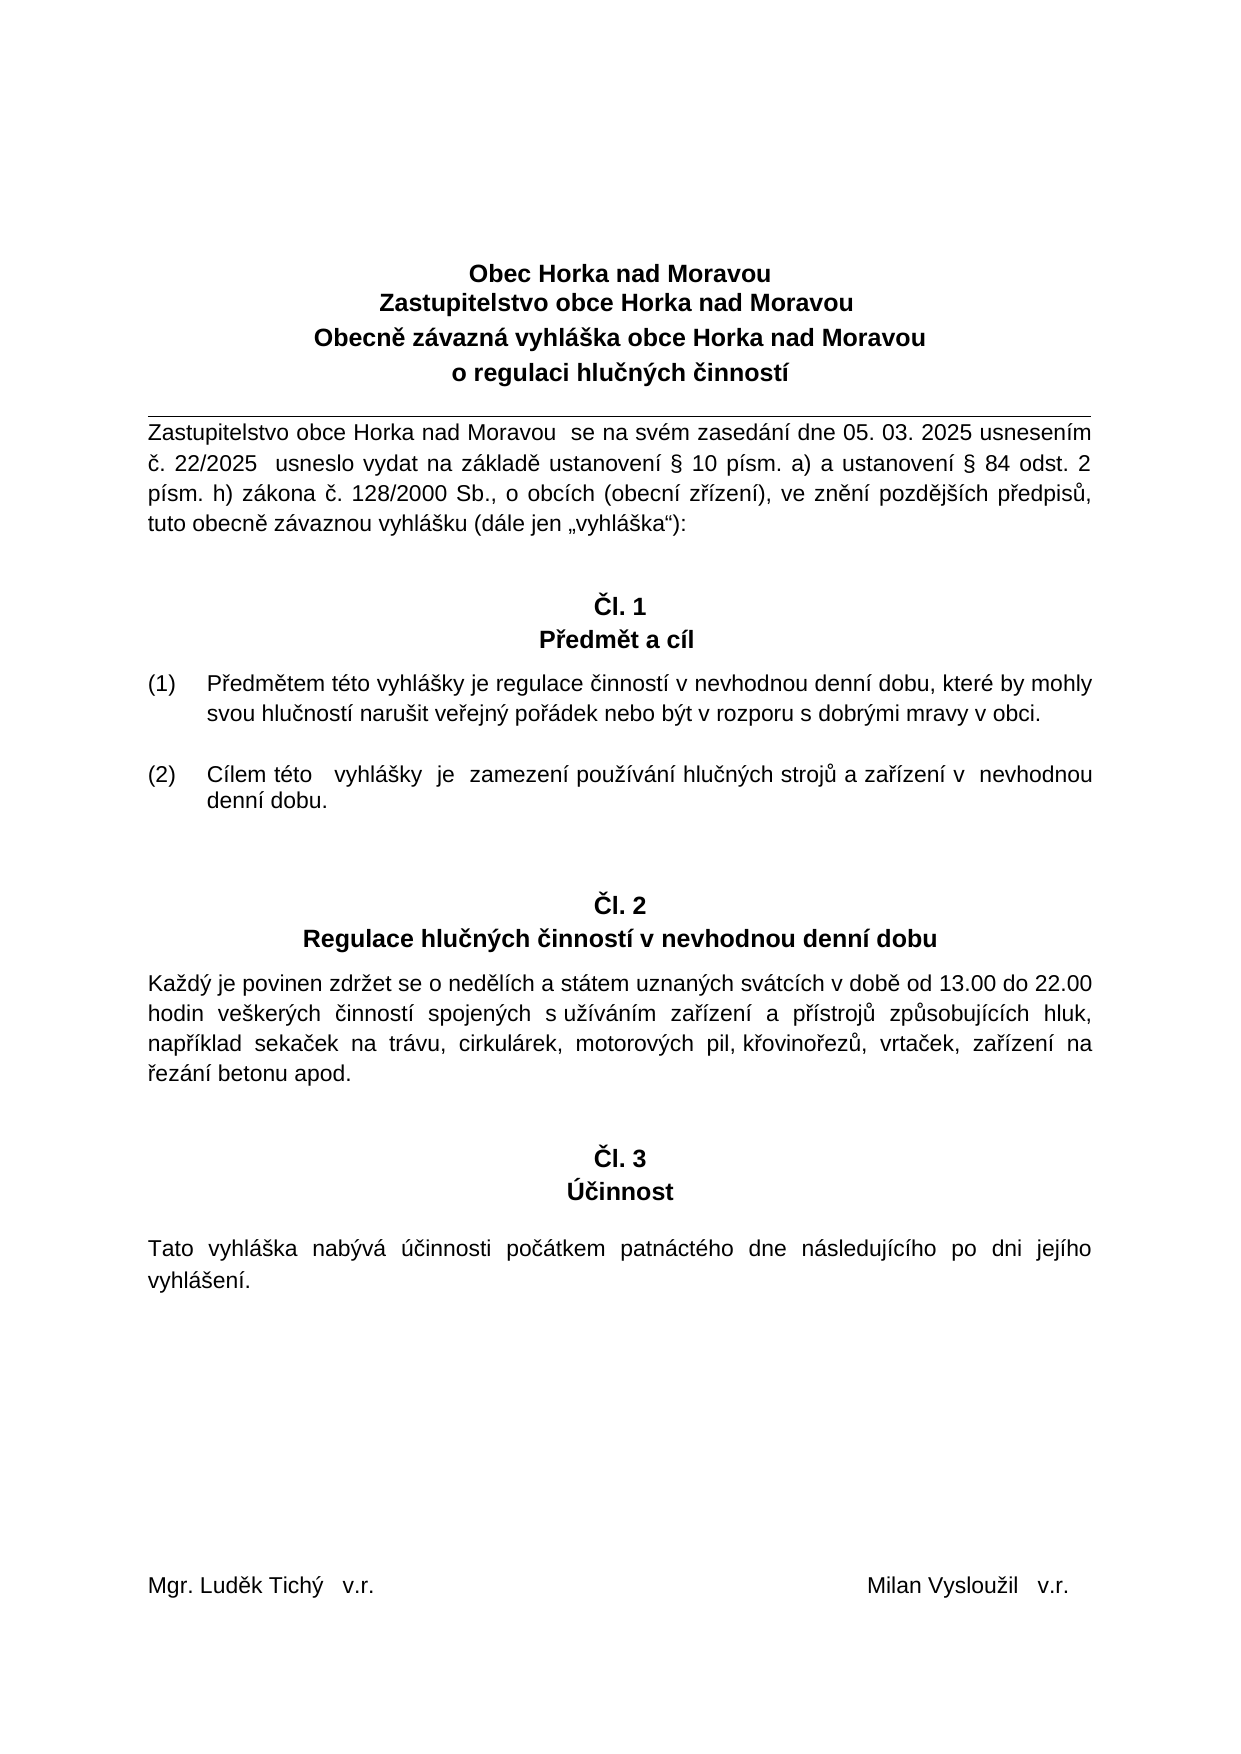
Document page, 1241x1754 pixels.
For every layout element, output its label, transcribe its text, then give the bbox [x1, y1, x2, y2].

text Zastupitelstvo obce Horka nad Moravou se na svém zasedání dne 05. 03. 2025 usnesením č. 22/2025 usneslo vydat na základě ustanovení § 10 písm. a) a ustanovení § 84 odst. 2 písm. h) zákona č. 128/2000 Sb., o obcích (obecní zřízení), ve znění pozdějších předpisů, tuto obecně závaznou vyhlášku (dále jen „vyhláška“): [148, 419, 1093, 536]
text Předmět a cíl [148, 624, 1093, 653]
text Čl. 1 [148, 592, 1093, 620]
text Čl. 2 [148, 891, 1093, 920]
text Obec Horka nad Moravou [148, 259, 1093, 288]
list Cílem této vyhlášky je zamezení používání hlučných strojů a zařízení v nevhodnou denní dobu. [148, 761, 1093, 813]
text Obecně závazná vyhláška obce Horka nad Moravou [148, 323, 1093, 352]
text Čl. 3 [148, 1144, 1093, 1173]
text Regulace hlučných činností v nevhodnou denní dobu [148, 924, 1093, 953]
text Zastupitelstvo obce Horka nad Moravou [148, 288, 1093, 317]
text Mgr. Luděk Tichý v.r. Milan Vysloužil v.r. [148, 1572, 1093, 1599]
list Předmětem této vyhlášky je regulace činností v nevhodnou denní dobu, které by mohly svou hlučností narušit veřejný pořádek nebo být v rozporu s dobrými mravy v obci. [148, 670, 1093, 727]
text Tato vyhláška nabývá účinnosti počátkem patnáctého dne následujícího po dni jejího vyhlášení. [148, 1235, 1093, 1293]
text Účinnost [148, 1177, 1093, 1206]
text Každý je povinen zdržet se o nedělích a státem uznaných svátcích v době od 13.00 do 22.00 hodin veškerých činností spojených s užíváním zařízení a přístrojů způsobujících hluk, například sekaček na trávu, cirkulárek, motorových pil, křovinořezů, vrtaček, zařízení na řezání betonu apod. [148, 970, 1093, 1087]
text o regulaci hlučných činností [148, 358, 1093, 387]
